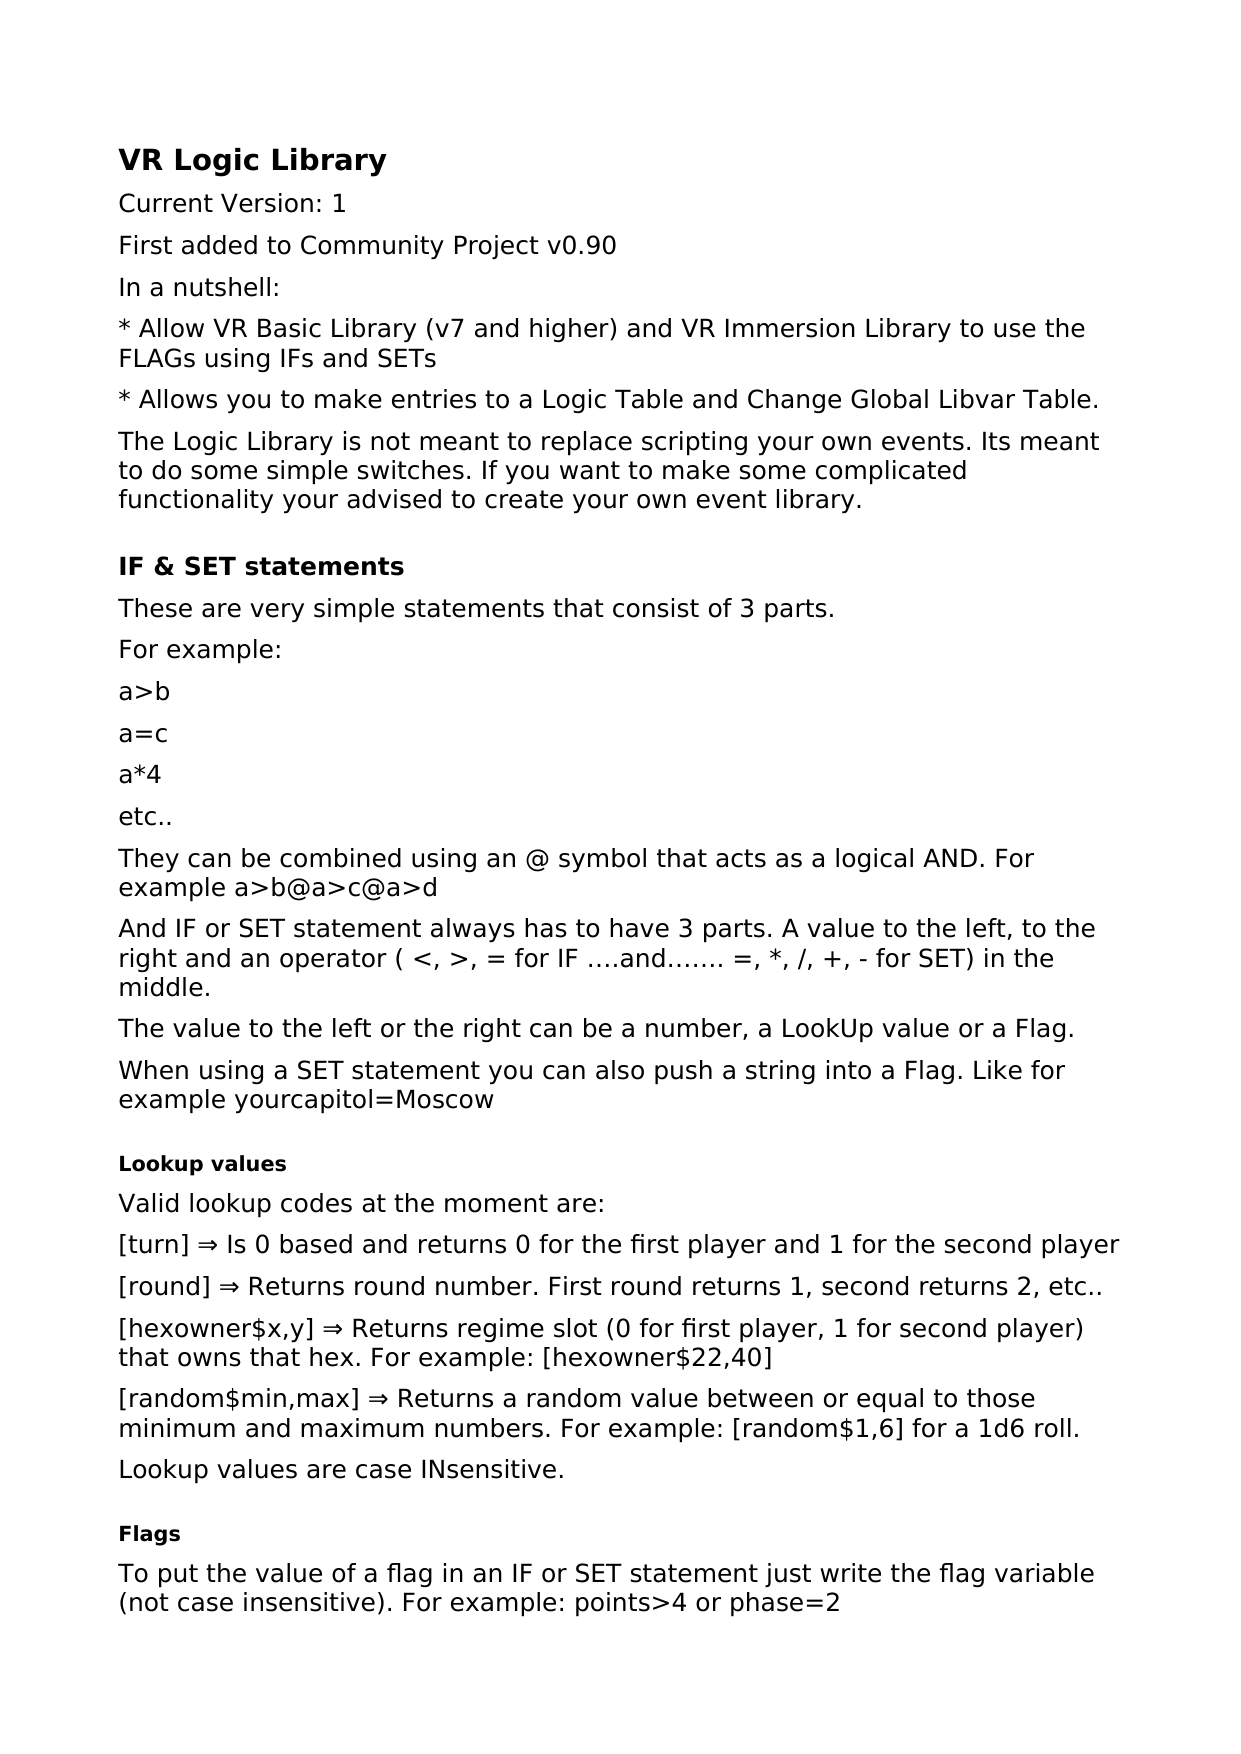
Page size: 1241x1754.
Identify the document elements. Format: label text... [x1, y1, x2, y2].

subtitle Flags [118, 1522, 1122, 1546]
text [turn] ⇒ Is 0 based and returns 0 for the first player and 1 for the second player [118, 1231, 1122, 1260]
text [hexowner$x,y] ⇒ Returns regime slot (0 for first player, 1 for second player) that owns that hex. For example: [hexowner$22,40] [118, 1314, 1122, 1372]
text These are very simple statements that consist of 3 parts. [118, 594, 1122, 623]
text The value to the left or the right can be a number, a LookUp value or a Flag. [118, 1014, 1122, 1044]
text * Allows you to make entries to a Logic Table and Change Global Libvar Table. [118, 385, 1122, 414]
text To put the value of a flag in an IF or SET statement just write the flag variable (not case insensitive). For example: points>4 or phase=2 [118, 1559, 1122, 1617]
text First added to Community Project v0.90 [118, 231, 1122, 260]
text Lookup values are case INsensitive. [118, 1456, 1122, 1485]
text Current Version: 1 [118, 189, 1122, 219]
subtitle Lookup values [118, 1152, 1122, 1176]
text [round] ⇒ Returns round number. First round returns 1, second returns 2, etc.. [118, 1272, 1122, 1301]
text They can be combined using an @ symbol that acts as a logical AND. For example a>b@a>c@a>d [118, 844, 1122, 902]
text Valid lookup codes at the moment are: [118, 1189, 1122, 1218]
text When using a SET statement you can also push a string into a Flag. Like for example yourcapitol=Moscow [118, 1056, 1122, 1114]
text And IF or SET statement always has to have 3 parts. A value to the left, to the right and an operator ( <, >, = for IF ….and……. =, *, /, +, - for SET) in the middle. [118, 914, 1122, 1002]
text a=c [118, 719, 1122, 748]
text The Logic Library is not meant to replace scripting your own events. Its meant to do some simple switches. If you want to make some complicated functionality your advised to create your own event library. [118, 427, 1122, 514]
subtitle IF & SET statements [118, 552, 1122, 581]
subtitle VR Logic Library [118, 143, 1122, 177]
text For example: [118, 635, 1122, 664]
text a*4 [118, 760, 1122, 789]
text a>b [118, 677, 1122, 706]
text etc.. [118, 802, 1122, 831]
text In a nutshell: [118, 273, 1122, 302]
text * Allow VR Basic Library (v7 and higher) and VR Immersion Library to use the FLAGs using IFs and SETs [118, 314, 1122, 373]
text [random$min,max] ⇒ Returns a random value between or equal to those minimum and maximum numbers. For example: [random$1,6] for a 1d6 roll. [118, 1385, 1122, 1443]
